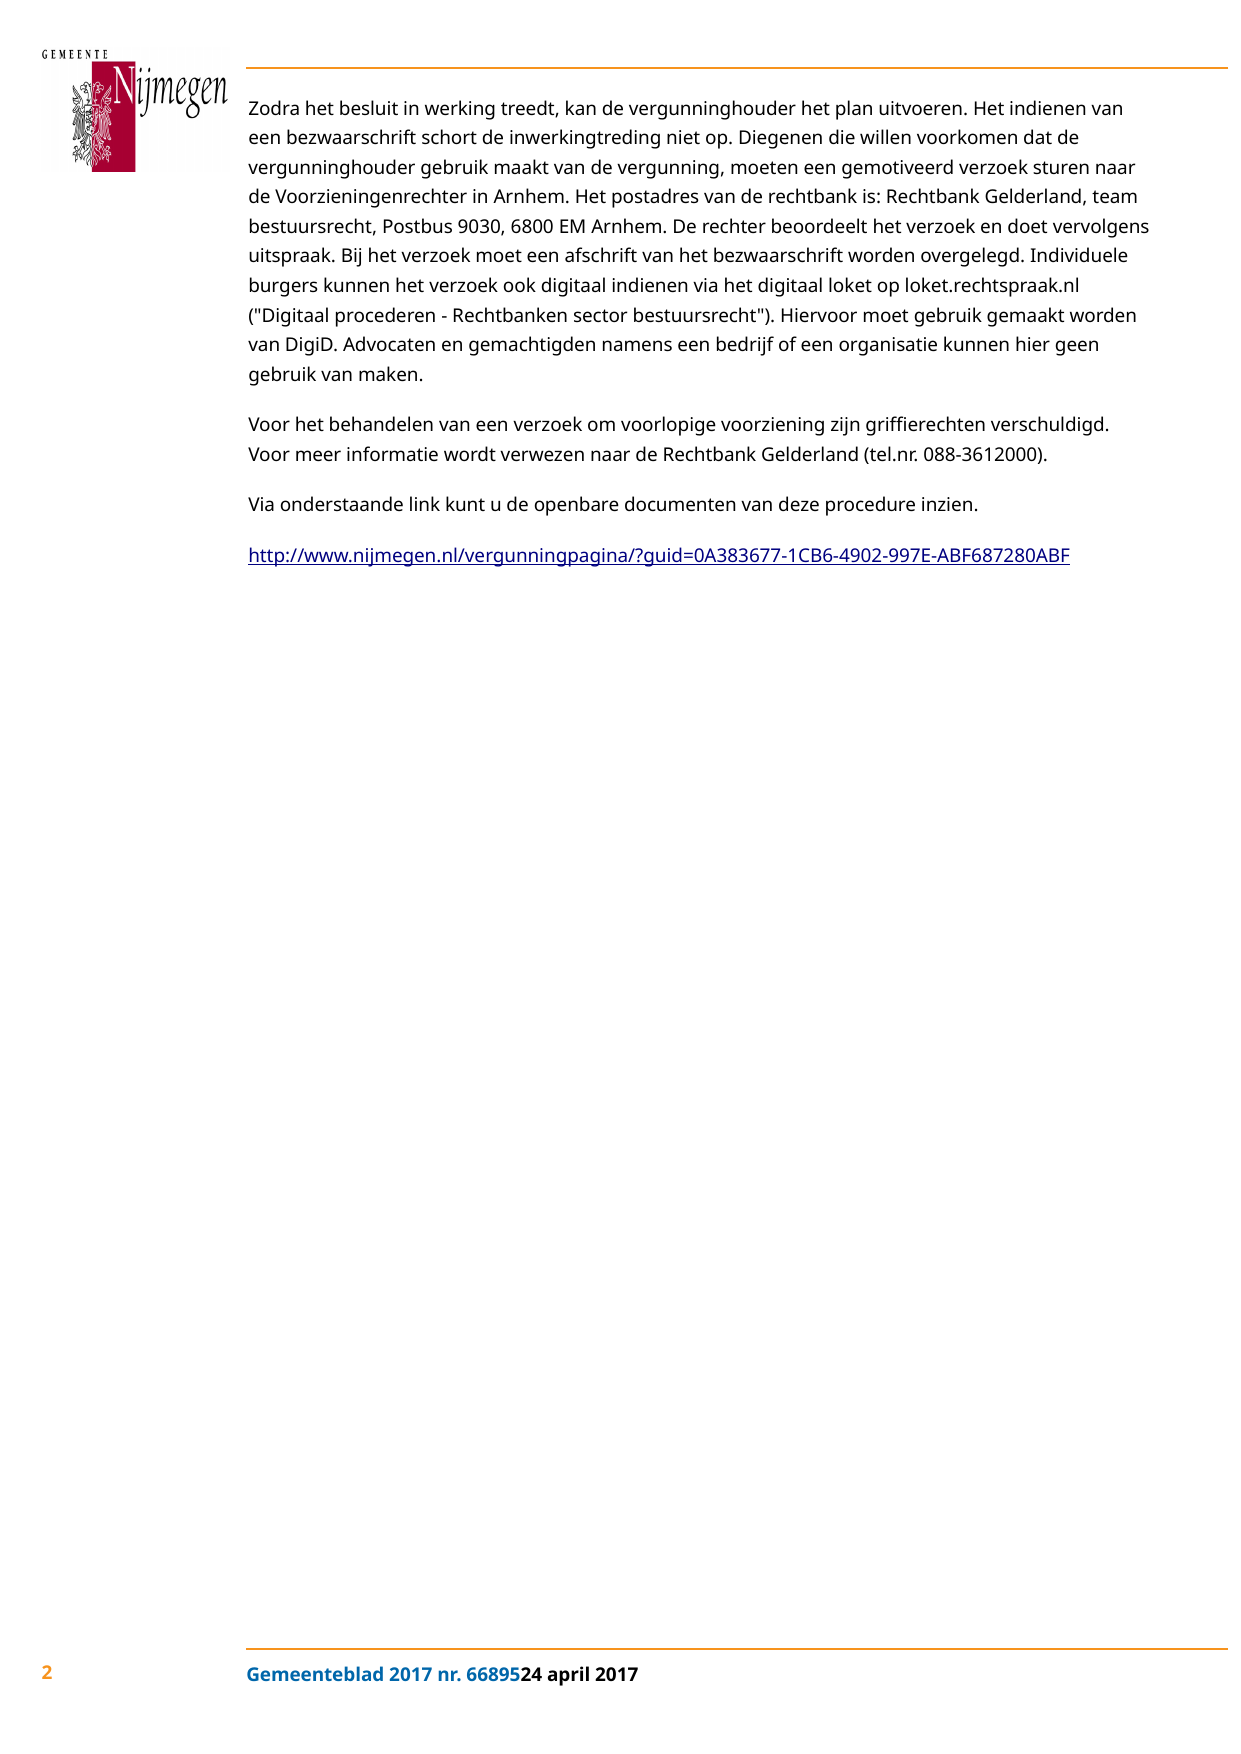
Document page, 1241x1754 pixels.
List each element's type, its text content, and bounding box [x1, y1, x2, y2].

picture [41, 47, 231, 172]
text Via onderstaande link kunt u de openbare documenten van deze procedure inzien. [248, 491, 1152, 517]
text Zodra het besluit in werking treedt, kan de vergunninghouder het plan uitvoeren. Het indienen van een bezwaarschrift schort de inwerkingtreding niet op. Diegenen die willen voorkomen dat de vergunninghouder gebruik maakt van de vergunning, moeten een gemotiveerd verzoek sturen naar de Voorzieningenrechter in Arnhem. Het postadres van de rechtbank is: Rechtbank Gelderland, team bestuursrecht, Postbus 9030, 6800 EM Arnhem. De rechter beoordeelt het verzoek en doet vervolgens uitspraak. Bij het verzoek moet een afschrift van het bezwaarschrift worden overgelegd. Individuele burgers kunnen het verzoek ook digitaal indienen via het digitaal loket op loket.rechtspraak.nl ("Digitaal procederen - Rechtbanken sector bestuursrecht"). Hiervoor moet gebruik gemaakt worden van DigiD. Advocaten en gemachtigden namens een bedrijf of een organisatie kunnen hier geen gebruik van maken. [248, 95, 1152, 387]
text http://www.nijmegen.nl/vergunningpagina/?guid=0A383677-1CB6-4902-997E-ABF687280ABF [248, 542, 1152, 568]
text Voor het behandelen van een verzoek om voorlopige voorziening zijn griffierechten verschuldigd. Voor meer informatie wordt verwezen naar de Rechtbank Gelderland (tel.nr. 088-3612000). [248, 411, 1152, 467]
